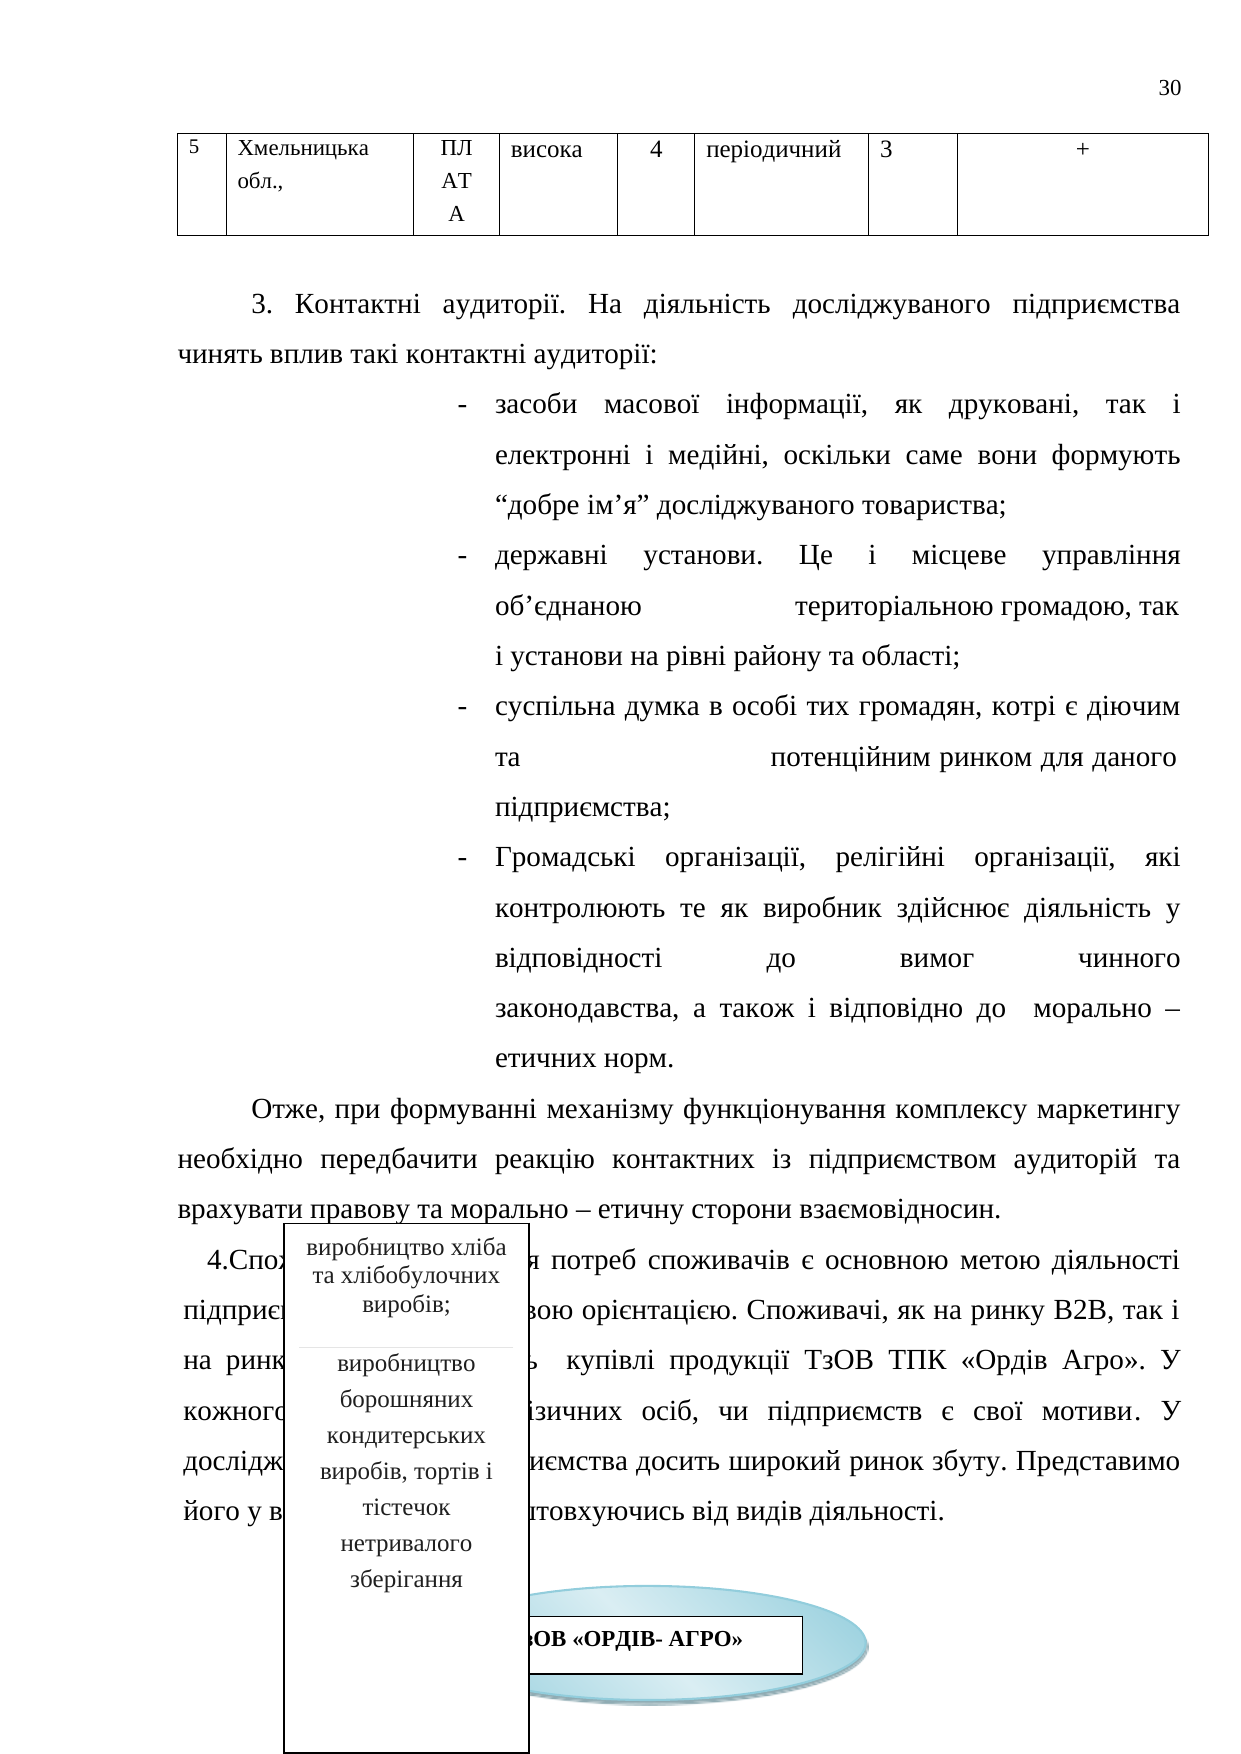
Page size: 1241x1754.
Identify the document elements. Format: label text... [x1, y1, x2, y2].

text ТзОВ «ОРДІВ- АГРО» [530, 1625, 787, 1651]
text 4.Споживачі. Задоволення потреб споживачів є основною метою діяльності підприємства з маркетинговою орієнтацією. Споживачі, як на ринку В2В, так і на ринку В2С, здійснюють купівлі продукції ТзОВ ТПК «Ордів Агро». У кожного із споживачів фізичних осіб, чи підприємств є свої мотиви. У досліджуваного нами підприємства досить широкий ринок збуту. Представимо його у вигляді рис. 2.1, відштовхуючись від видів діяльності. [530, 1242, 1181, 1527]
list державні установи. Це і місцеве управління об’єднаною територіальною громадою, так і установи на рівні району та області; [457, 537, 1181, 672]
table_cell висока [500, 134, 617, 234]
list Громадські організації, релігійні організації, які контролюють те як виробник здійснює діяльність у відповідності до вимог чинного законодавства, а також і відповідно до морально – етичних норм. [457, 839, 1181, 1074]
table_cell Хмельницька обл., [227, 134, 413, 234]
text виробництво борошняних кондитерських виробів, тортів і тістечок нетривалого зберігання [299, 1348, 513, 1593]
table_cell 5 [178, 134, 226, 234]
table_cell періодичний [695, 134, 868, 234]
text 4.Споживачі. Задоволення потреб споживачів є основною метою діяльності підприємства з маркетинговою орієнтацією. Споживачі, як на ринку В2В, так і на ринку В2С, здійснюють купівлі продукції ТзОВ ТПК «Ордів Агро». У кожного із споживачів фізичних осіб, чи підприємств є свої мотиви. У досліджуваного нами підприємства досить широкий ринок збуту. Представимо його у вигляді рис. 2.1, відштовхуючись від видів діяльності. [183, 1242, 283, 1527]
list засоби масової інформації, як друковані, так і електронні і медійні, оскільки саме вони формують “добре ім’я” досліджуваного товариства; [457, 387, 1181, 521]
table_cell 3 [869, 134, 957, 234]
text 3. Контактні аудиторії. На діяльність досліджуваного підприємства чинять вплив такі контактні аудиторії: [177, 286, 1181, 370]
table_cell ПЛАТА [414, 134, 499, 234]
text Отже, при формуванні механізму функціонування комплексу маркетингу необхідно передбачити реакцію контактних із підприємством аудиторій та врахувати правову та морально – етичну сторони взаємовідносин. [177, 1091, 1181, 1225]
text виробництво хліба та хлібобулочних виробів; [299, 1232, 513, 1318]
table_cell 4 [618, 134, 694, 234]
table_cell + [958, 134, 1208, 234]
list суспільна думка в особі тих громадян, котрі є діючим та потенційним ринком для даного підприємства; [457, 688, 1181, 823]
